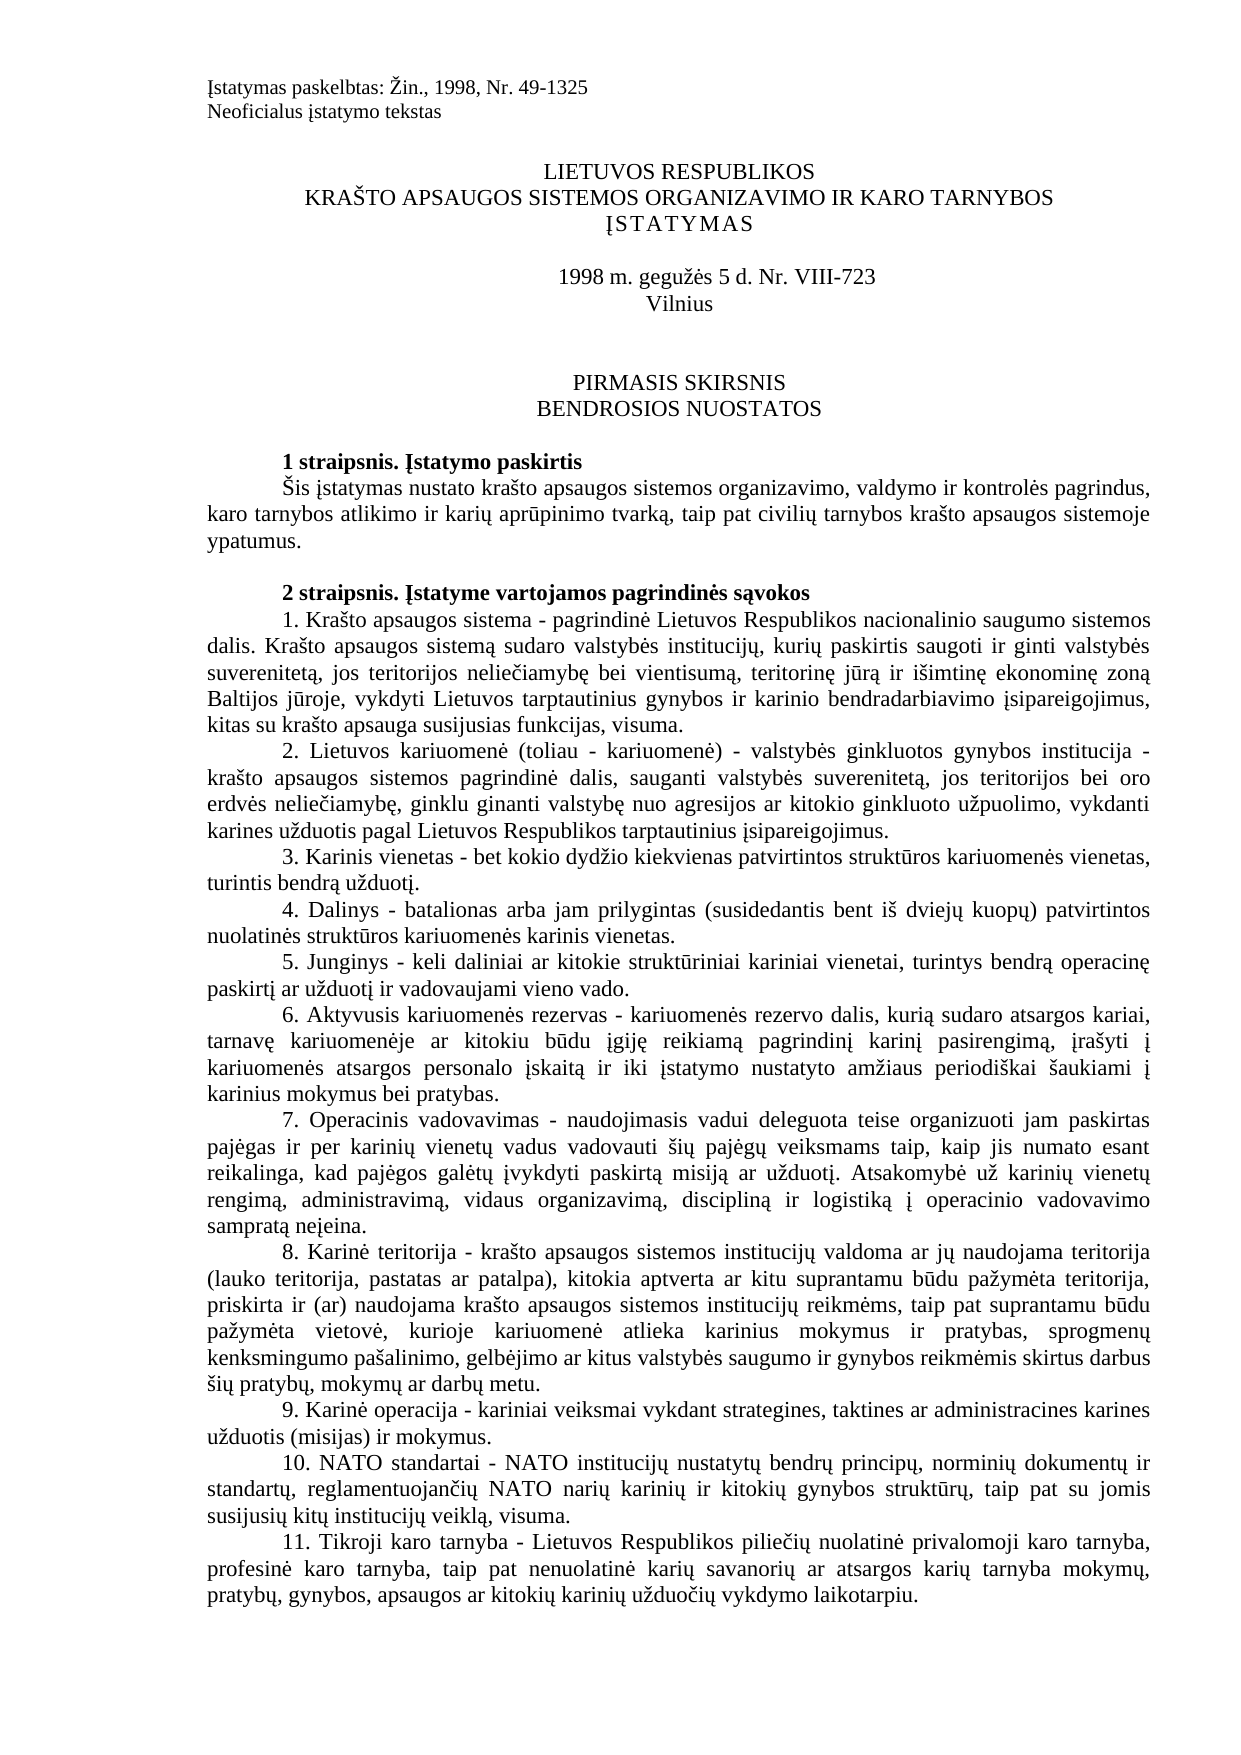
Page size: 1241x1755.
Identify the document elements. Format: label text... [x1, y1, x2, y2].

text 1 straipsnis. Įstatymo paskirtis [207, 448, 1152, 474]
text PIRMASIS SKIRSNIS [207, 369, 1152, 395]
text BENDROSIOS NUOSTATOS [207, 395, 1152, 421]
text LIETUVOS RESPUBLIKOS [207, 158, 1152, 184]
text 4. Dalinys - batalionas arba jam prilygintas (susidedantis bent iš dviejų kuopų) patvirtintos nuolatinės struktūros kariuomenės karinis vienetas. [207, 896, 1152, 948]
text ĮSTATYMAS [207, 211, 1152, 237]
text Įstatymas paskelbtas: Žin., 1998, Nr. 49-1325 [207, 75, 1152, 99]
text 11. Tikroji karo tarnyba - Lietuvos Respublikos piliečių nuolatinė privalomoji karo tarnyba, profesinė karo tarnyba, taip pat nenuolatinė karių savanorių ar atsargos karių tarnyba mokymų, pratybų, gynybos, apsaugos ar kitokių karinių užduočių vykdymo laikotarpiu. [207, 1528, 1152, 1607]
text 1998 m. gegužės 5 d. Nr. VIII-723 Vilnius [207, 263, 1152, 316]
text 3. Karinis vienetas - bet kokio dydžio kiekvienas patvirtintos struktūros kariuomenės vienetas, turintis bendrą užduotį. [207, 843, 1152, 896]
text 1. Krašto apsaugos sistema - pagrindinė Lietuvos Respublikos nacionalinio saugumo sistemos dalis. Krašto apsaugos sistemą sudaro valstybės institucijų, kurių paskirtis saugoti ir ginti valstybės suverenitetą, jos teritorijos neliečiamybę bei vientisumą, teritorinę jūrą ir išimtinę ekonominę zoną Baltijos jūroje, vykdyti Lietuvos tarptautinius gynybos ir karinio bendradarbiavimo įsipareigojimus, kitas su krašto apsauga susijusias funkcijas, visuma. [207, 606, 1152, 738]
text 9. Karinė operacija - kariniai veiksmai vykdant strategines, taktines ar administracines karines užduotis (misijas) ir mokymus. [207, 1396, 1152, 1449]
text 2. Lietuvos kariuomenė (toliau - kariuomenė) - valstybės ginkluotos gynybos institucija - krašto apsaugos sistemos pagrindinė dalis, sauganti valstybės suverenitetą, jos teritorijos bei oro erdvės neliečiamybę, ginklu ginanti valstybę nuo agresijos ar kitokio ginkluoto užpuolimo, vykdanti karines užduotis pagal Lietuvos Respublikos tarptautinius įsipareigojimus. [207, 738, 1152, 843]
text 6. Aktyvusis kariuomenės rezervas - kariuomenės rezervo dalis, kurią sudaro atsargos kariai, tarnavę kariuomenėje ar kitokiu būdu įgiję reikiamą pagrindinį karinį pasirengimą, įrašyti į kariuomenės atsargos personalo įskaitą ir iki įstatymo nustatyto amžiaus periodiškai šaukiami į karinius mokymus bei pratybas. [207, 1001, 1152, 1107]
text Šis įstatymas nustato krašto apsaugos sistemos organizavimo, valdymo ir kontrolės pagrindus, karo tarnybos atlikimo ir karių aprūpinimo tvarką, taip pat civilių tarnybos krašto apsaugos sistemoje ypatumus. [207, 474, 1152, 553]
text KRAŠTO APSAUGOS SISTEMOS ORGANIZAVIMO IR KARO TARNYBOS [207, 184, 1152, 211]
text 8. Karinė teritorija - krašto apsaugos sistemos institucijų valdoma ar jų naudojama teritorija (lauko teritorija, pastatas ar patalpa), kitokia aptverta ar kitu suprantamu būdu pažymėta teritorija, priskirta ir (ar) naudojama krašto apsaugos sistemos institucijų reikmėms, taip pat suprantamu būdu pažymėta vietovė, kurioje kariuomenė atlieka karinius mokymus ir pratybas, sprogmenų kenksmingumo pašalinimo, gelbėjimo ar kitus valstybės saugumo ir gynybos reikmėmis skirtus darbus šių pratybų, mokymų ar darbų metu. [207, 1238, 1152, 1396]
text 10. NATO standartai - NATO institucijų nustatytų bendrų principų, norminių dokumentų ir standartų, reglamentuojančių NATO narių karinių ir kitokių gynybos struktūrų, taip pat su jomis susijusių kitų institucijų veiklą, visuma. [207, 1449, 1152, 1528]
text 2 straipsnis. Įstatyme vartojamos pagrindinės sąvokos [207, 579, 1152, 606]
text 5. Junginys - keli daliniai ar kitokie struktūriniai kariniai vienetai, turintys bendrą operacinę paskirtį ar užduotį ir vadovaujami vieno vado. [207, 948, 1152, 1001]
text Neoficialus įstatymo tekstas [207, 99, 1152, 123]
text 7. Operacinis vadovavimas - naudojimasis vadui deleguota teise organizuoti jam paskirtas pajėgas ir per karinių vienetų vadus vadovauti šių pajėgų veiksmams taip, kaip jis numato esant reikalinga, kad pajėgos galėtų įvykdyti paskirtą misiją ar užduotį. Atsakomybė už karinių vienetų rengimą, administravimą, vidaus organizavimą, discipliną ir logistiką į operacinio vadovavimo sampratą neįeina. [207, 1107, 1152, 1238]
